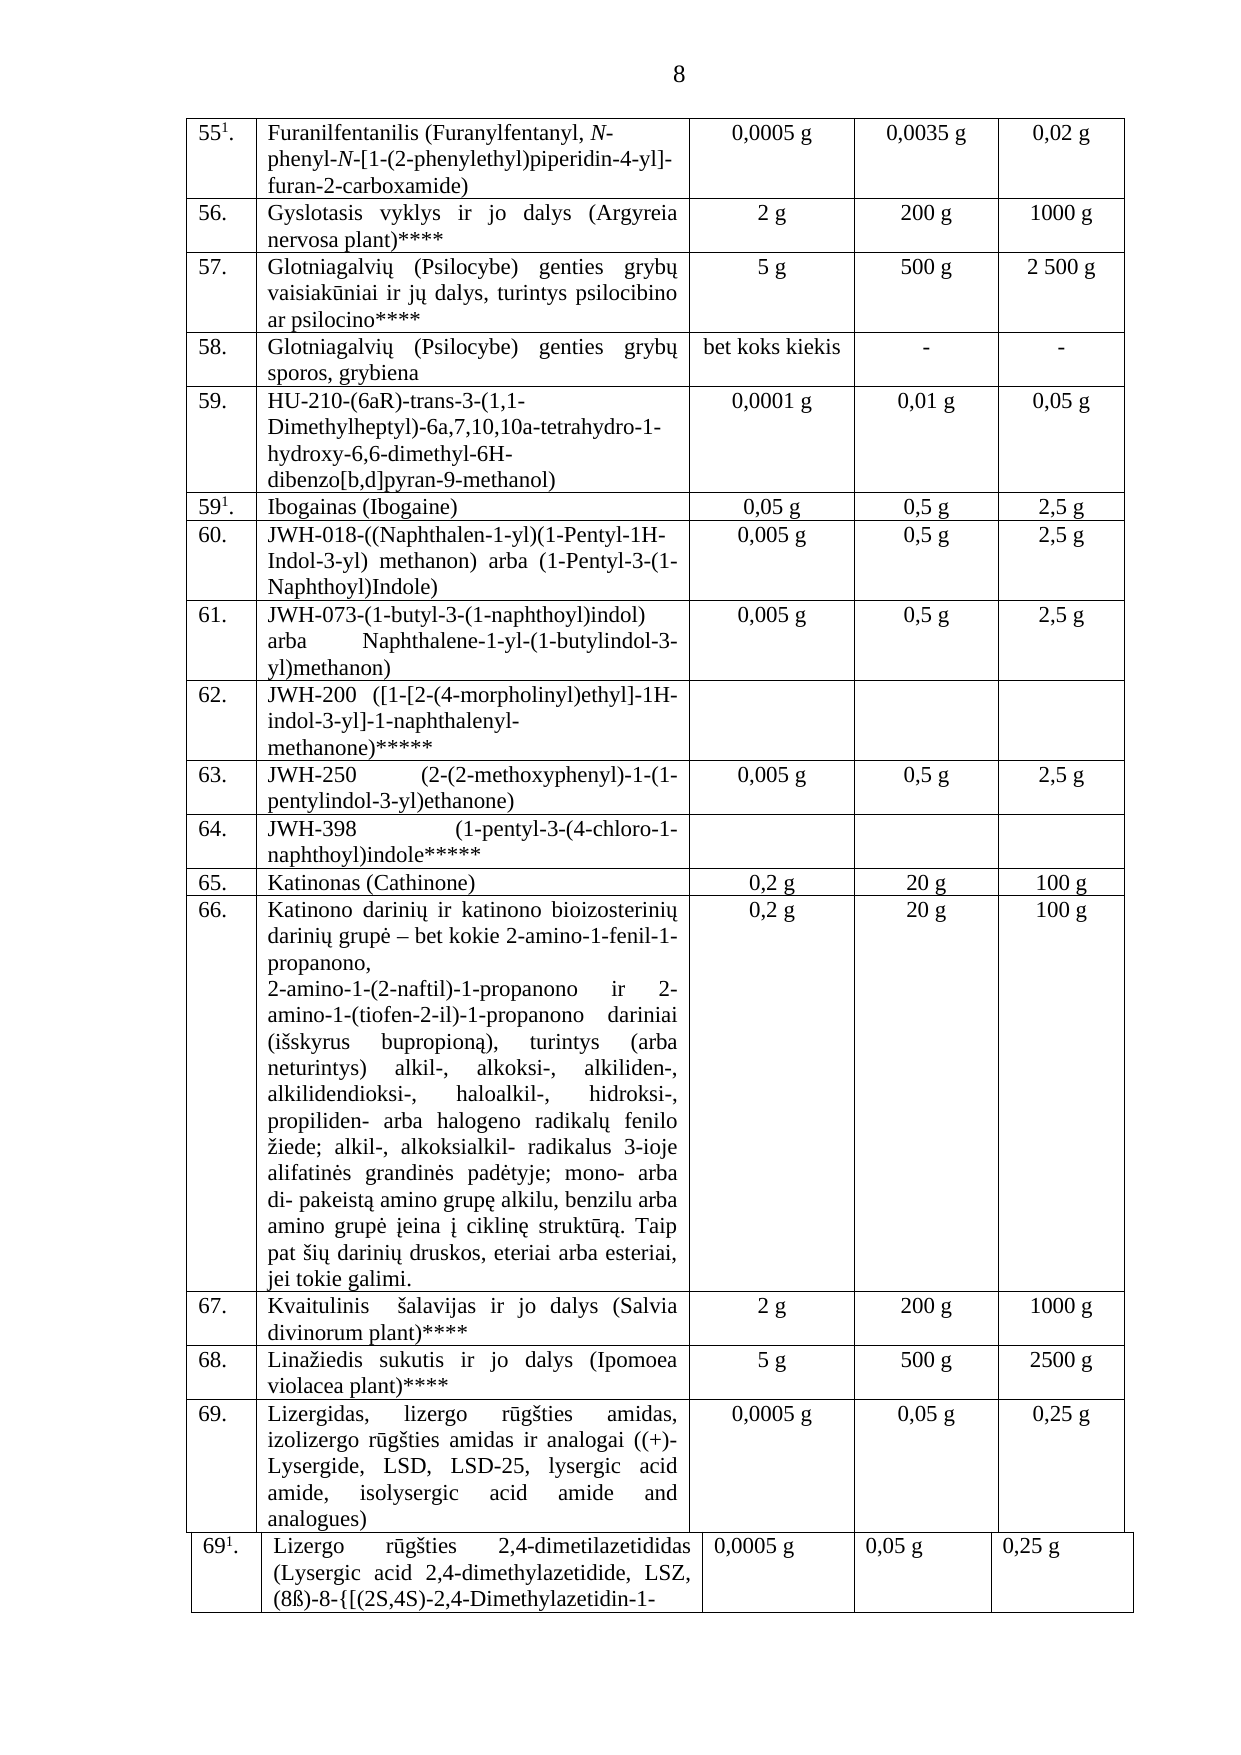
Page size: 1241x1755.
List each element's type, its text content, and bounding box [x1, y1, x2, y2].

table_cell [1125, 680, 1134, 760]
table_cell - [855, 333, 998, 386]
table_cell 100 g [999, 869, 1124, 895]
table_cell [1125, 252, 1134, 332]
table_cell JWH-200 ([1-[2-(4-morpholinyl)ethyl]-1H-indol-3-yl]-1-naphthalenyl-methanone)***** [257, 681, 689, 760]
table_cell 66. [187, 896, 256, 1291]
table_cell 0,5 g [855, 493, 998, 520]
table_cell [1125, 386, 1134, 492]
table_cell Glotniagalvių (Psilocybe) genties grybų vaisiakūniai ir jų dalys, turintys psilocibino ar psilocino**** [257, 253, 689, 332]
table_cell [1125, 492, 1134, 520]
table_cell 551. [187, 119, 256, 198]
table_cell 20 g [855, 869, 998, 895]
table_cell 0,05 g [855, 1400, 998, 1532]
table_cell 591. [187, 493, 256, 520]
table_cell 0,005 g [690, 761, 854, 814]
table_cell Furanilfentanilis (Furanylfentanyl, N-phenyl-N-[1-(2-phenylethyl)piperidin-4-yl]-furan-2-carboxamide) [257, 119, 689, 198]
table_cell 0,0035 g [855, 119, 998, 198]
table_cell 1000 g [999, 1292, 1124, 1345]
table_cell 0,2 g [690, 896, 854, 1291]
table_cell 20 g [855, 896, 998, 1291]
table_cell 200 g [855, 199, 998, 252]
table_cell 500 g [855, 1346, 998, 1399]
table_cell 59. [187, 387, 256, 492]
table_cell Katinono darinių ir katinono bioizosterinių darinių grupė – bet kokie 2-amino-1-fenil-1-propanono, 2-amino-1-(2-naftil)-1-propanono ir 2-amino-1-(tiofen-2-il)-1-propanono dariniai (išskyrus bupropioną), turintys (arba neturintys) alkil-, alkoksi-, alkiliden-, alkilidendioksi-, haloalkil-, hidroksi-, propiliden- arba halogeno radikalų fenilo žiede; alkil-, alkoksialkil- radikalus 3-ioje alifatinės grandinės padėtyje; mono- arba di- pakeistą amino grupę alkilu, benzilu arba amino grupė įeina į ciklinę struktūrą. Taip pat šių darinių druskos, eteriai arba esteriai, jei tokie galimi. [257, 896, 689, 1291]
table_cell 0,01 g [855, 387, 998, 492]
table_cell [690, 681, 854, 760]
table_cell 200 g [855, 1292, 998, 1345]
table_cell Linažiedis sukutis ir jo dalys (Ipomoea violacea plant)**** [257, 1346, 689, 1399]
table_cell [1125, 520, 1134, 600]
table_cell HU-210-(6aR)-trans-3-(1,1-Dimethylheptyl)-6a,7,10,10a-tetrahydro-1-hydroxy-6,6-dimethyl-6H-dibenzo[b,d]pyran-9-methanol) [257, 387, 689, 492]
table_cell JWH-073-(1-butyl-3-(1-naphthoyl)indol) arba Naphthalene-1-yl-(1-butylindol-3-yl)methanon) [257, 601, 689, 680]
table_cell [1125, 1291, 1134, 1345]
table_cell 56. [187, 199, 256, 252]
table_cell 68. [187, 1346, 256, 1399]
table_cell [1125, 600, 1134, 680]
table_cell [999, 681, 1124, 760]
table_cell 0,05 g [690, 493, 854, 520]
table_cell bet koks kiekis [690, 333, 854, 386]
table_cell 58. [187, 333, 256, 386]
table_cell Kvaitulinis šalavijas ir jo dalys (Salvia divinorum plant)**** [257, 1292, 689, 1345]
table_cell 500 g [855, 253, 998, 332]
table_cell [1125, 868, 1134, 895]
table_cell [999, 815, 1124, 867]
table_cell [1125, 332, 1134, 386]
table_cell 0,02 g [999, 119, 1124, 198]
table_cell 2,5 g [999, 521, 1124, 600]
table_cell 0,25 g [992, 1533, 1133, 1612]
table_cell [690, 815, 854, 867]
table_cell 0,5 g [855, 601, 998, 680]
table_cell 57. [187, 253, 256, 332]
table_cell 5 g [690, 253, 854, 332]
table_cell 0,005 g [690, 601, 854, 680]
table_cell 0,0005 g [690, 1400, 854, 1532]
table_cell 0,0005 g [690, 119, 854, 198]
table_cell JWH-250 (2-(2-methoxyphenyl)-1-(1-pentylindol-3-yl)ethanone) [257, 761, 689, 814]
table_cell 0,05 g [855, 1533, 991, 1612]
table_cell 65. [187, 869, 256, 895]
table_cell 2500 g [999, 1346, 1124, 1399]
table_cell - [999, 333, 1124, 386]
table_cell 2,5 g [999, 601, 1124, 680]
table_cell [1125, 814, 1134, 867]
table_cell JWH-018-((Naphthalen-1-yl)(1-Pentyl-1H-Indol-3-yl) methanon) arba (1-Pentyl-3-(1-Naphthoyl)Indole) [257, 521, 689, 600]
table_cell [855, 681, 998, 760]
table_cell 61. [187, 601, 256, 680]
table_cell Ibogainas (Ibogaine) [257, 493, 689, 520]
table_cell 2 g [690, 1292, 854, 1345]
table_cell [1125, 895, 1134, 1291]
table_cell Lizergidas, lizergo rūgšties amidas, izolizergo rūgšties amidas ir analogai ((+)-Lysergide, LSD, LSD-25, lysergic acid amide, isolysergic acid amide and analogues) [257, 1400, 689, 1532]
table_cell [1125, 760, 1134, 814]
table_cell [1125, 1345, 1134, 1399]
table_cell Lizergo rūgšties 2,4-dimetilazetididas (Lysergic acid 2,4-dimethylazetidide, LSZ, (8ß)-8-{[(2S,4S)-2,4-Dimethylazetidin-1- [262, 1533, 702, 1612]
table_cell JWH-398 (1-pentyl-3-(4-chloro-1-naphthoyl)indole***** [257, 815, 689, 867]
table_cell 2,5 g [999, 493, 1124, 520]
table_cell 67. [187, 1292, 256, 1345]
table_cell 2,5 g [999, 761, 1124, 814]
table_cell 0,5 g [855, 521, 998, 600]
table_cell 0,005 g [690, 521, 854, 600]
table_cell [855, 815, 998, 867]
table_cell [1125, 118, 1134, 198]
table_cell Glotniagalvių (Psilocybe) genties grybų sporos, grybiena [257, 333, 689, 386]
table_cell 62. [187, 681, 256, 760]
table_cell 0,2 g [690, 869, 854, 895]
table_cell 691. [192, 1533, 261, 1612]
table_cell 2 g [690, 199, 854, 252]
table_cell [187, 1533, 191, 1612]
table_cell 0,25 g [999, 1400, 1124, 1532]
table_cell 0,5 g [855, 761, 998, 814]
table_cell 1000 g [999, 199, 1124, 252]
table_cell 2 500 g [999, 253, 1124, 332]
table_cell 5 g [690, 1346, 854, 1399]
table_cell 0,0005 g [703, 1533, 854, 1612]
table_cell 100 g [999, 896, 1124, 1291]
table_cell [1125, 198, 1134, 252]
table_cell Katinonas (Cathinone) [257, 869, 689, 895]
table_cell 0,05 g [999, 387, 1124, 492]
table_cell 69. [187, 1400, 256, 1532]
table_cell 63. [187, 761, 256, 814]
table_cell 0,0001 g [690, 387, 854, 492]
table_cell [1125, 1399, 1134, 1532]
table_cell Gyslotasis vyklys ir jo dalys (Argyreia nervosa plant)**** [257, 199, 689, 252]
table_cell 64. [187, 815, 256, 867]
table_cell 60. [187, 521, 256, 600]
